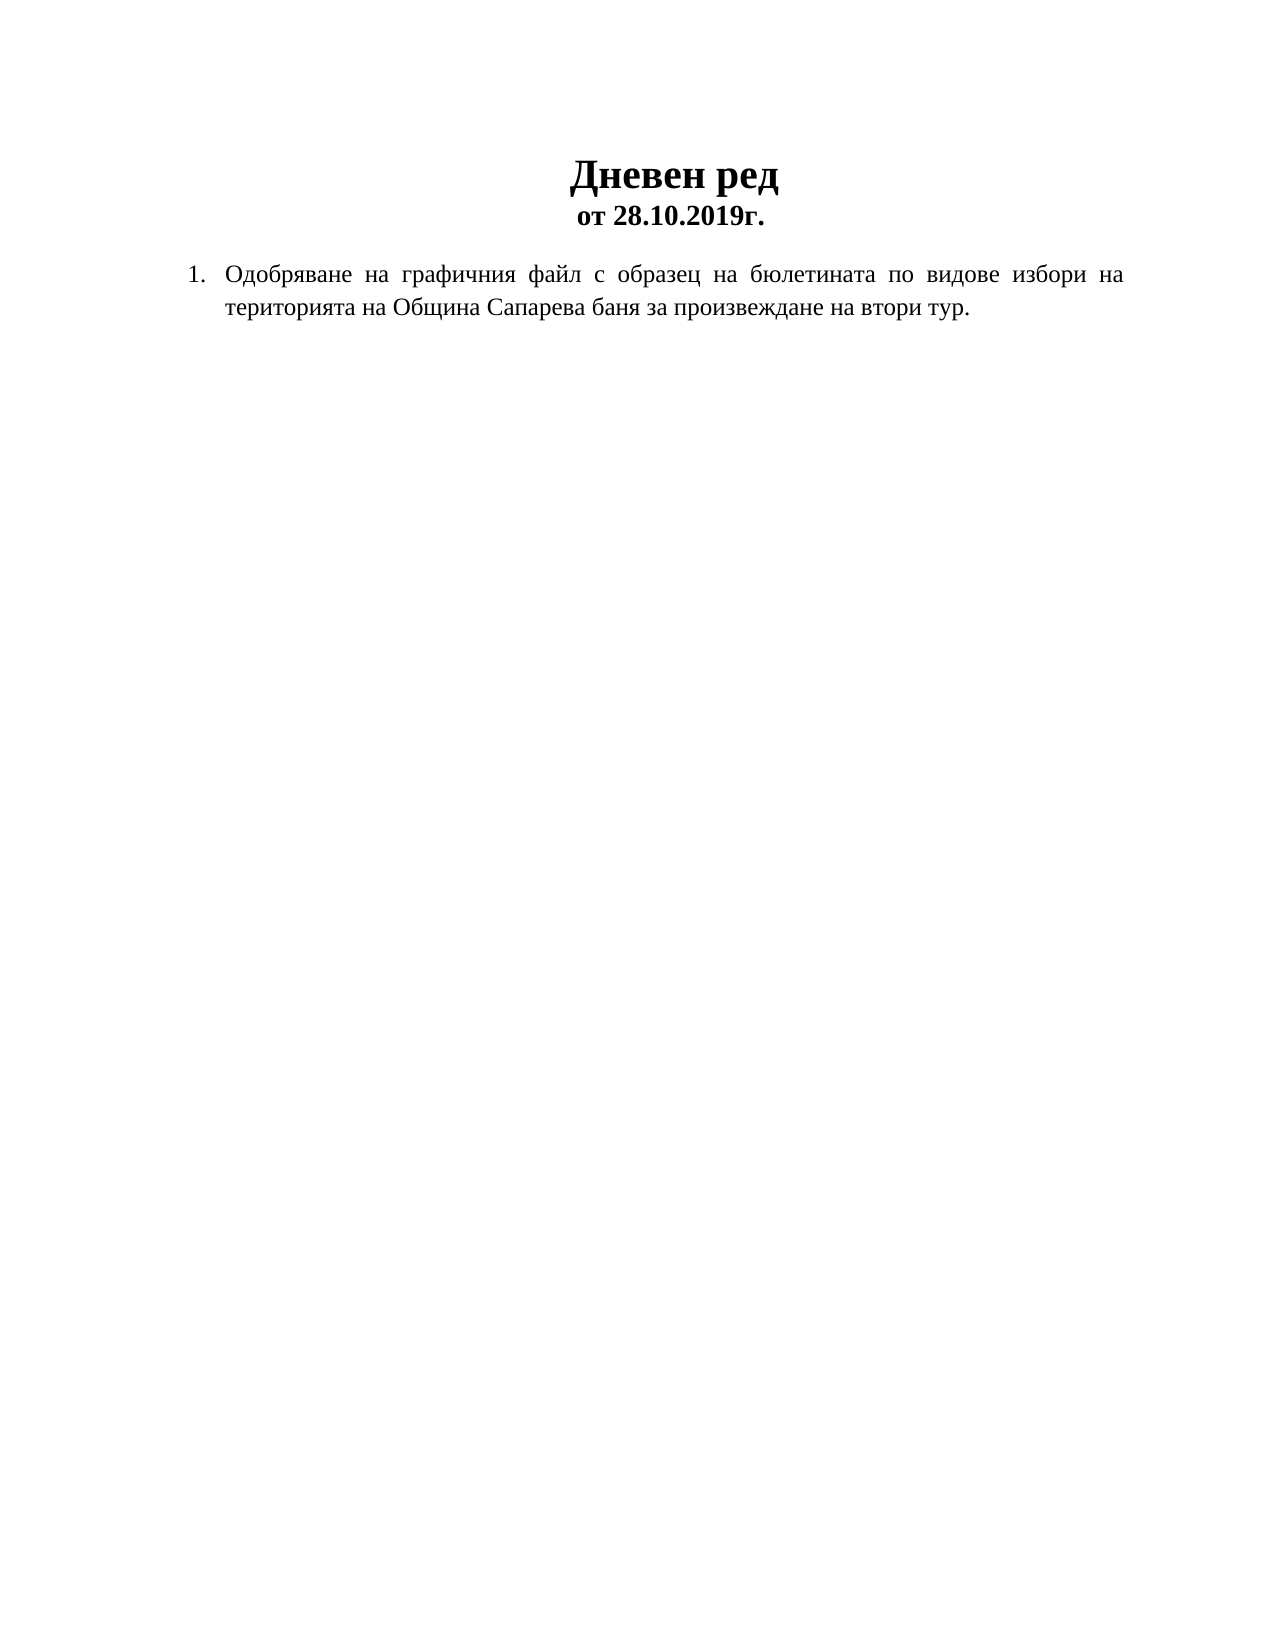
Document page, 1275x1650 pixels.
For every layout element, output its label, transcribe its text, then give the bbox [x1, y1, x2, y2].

list Одобряване на графичния файл с образец на бюлетината по видове избори на територията на Община Сапарева баня за произвеждане на втори тур. [187, 259, 1125, 321]
text Дневен ред [150, 150, 1125, 198]
text от 28.10.2019г. [150, 198, 1125, 231]
